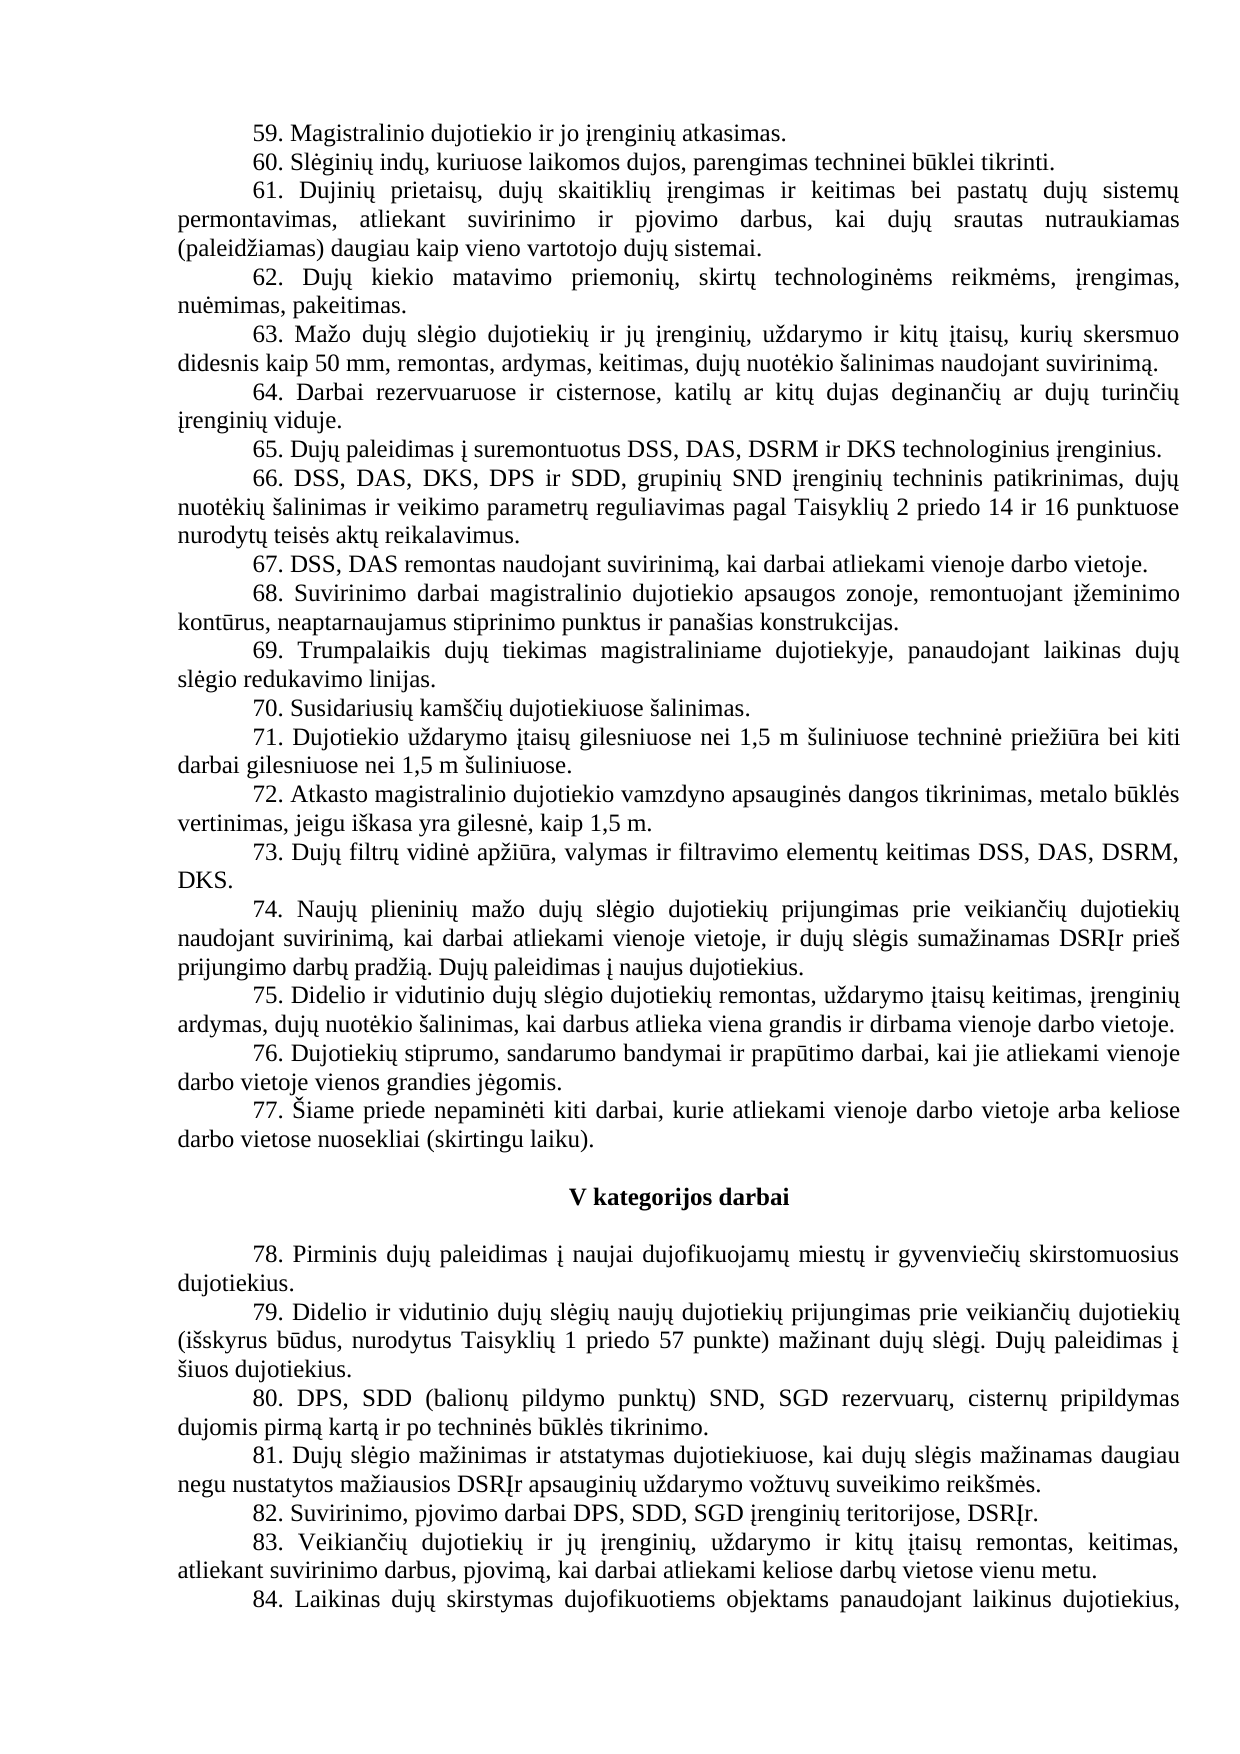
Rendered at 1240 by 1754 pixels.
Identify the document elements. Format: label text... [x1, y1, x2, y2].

text 63. Mažo dujų slėgio dujotiekių ir jų įrenginių, uždarymo ir kitų įtaisų, kurių skersmuo didesnis kaip 50 mm, remontas, ardymas, keitimas, dujų nuotėkio šalinimas naudojant suvirinimą. [177, 319, 1181, 377]
text 79. Didelio ir vidutinio dujų slėgių naujų dujotiekių prijungimas prie veikiančių dujotiekių (išskyrus būdus, nurodytus Taisyklių 1 priedo 57 punkte) mažinant dujų slėgį. Dujų paleidimas į šiuos dujotiekius. [177, 1297, 1181, 1383]
text 84. Laikinas dujų skirstymas dujofikuotiems objektams panaudojant laikinus dujotiekius, [177, 1584, 1181, 1613]
text 64. Darbai rezervuaruose ir cisternose, katilų ar kitų dujas deginančių ar dujų turinčių įrenginių viduje. [177, 377, 1181, 434]
text 70. Susidariusių kamščių dujotiekiuose šalinimas. [177, 693, 1181, 722]
text 83. Veikiančių dujotiekių ir jų įrenginių, uždarymo ir kitų įtaisų remontas, keitimas, atliekant suvirinimo darbus, pjovimą, kai darbai atliekami keliose darbų vietose vienu metu. [177, 1527, 1181, 1584]
text 73. Dujų filtrų vidinė apžiūra, valymas ir filtravimo elementų keitimas DSS, DAS, DSRM, DKS. [177, 837, 1181, 894]
text 80. DPS, SDD (balionų pildymo punktų) SND, SGD rezervuarų, cisternų pripildymas dujomis pirmą kartą ir po techninės būklės tikrinimo. [177, 1383, 1181, 1441]
text 68. Suvirinimo darbai magistralinio dujotiekio apsaugos zonoje, remontuojant įžeminimo kontūrus, neaptarnaujamus stiprinimo punktus ir panašias konstrukcijas. [177, 578, 1181, 636]
text 66. DSS, DAS, DKS, DPS ir SDD, grupinių SND įrenginių techninis patikrinimas, dujų nuotėkių šalinimas ir veikimo parametrų reguliavimas pagal Taisyklių 2 priedo 14 ir 16 punktuose nurodytų teisės aktų reikalavimus. [177, 463, 1181, 549]
text 78. Pirminis dujų paleidimas į naujai dujofikuojamų miestų ir gyvenviečių skirstomuosius dujotiekius. [177, 1239, 1181, 1297]
text 76. Dujotiekių stiprumo, sandarumo bandymai ir prapūtimo darbai, kai jie atliekami vienoje darbo vietoje vienos grandies jėgomis. [177, 1038, 1181, 1096]
text 75. Didelio ir vidutinio dujų slėgio dujotiekių remontas, uždarymo įtaisų keitimas, įrenginių ardymas, dujų nuotėkio šalinimas, kai darbus atlieka viena grandis ir dirbama vienoje darbo vietoje. [177, 981, 1181, 1038]
text 59. Magistralinio dujotiekio ir jo įrenginių atkasimas. [177, 118, 1181, 147]
text V kategorijos darbai [177, 1182, 1181, 1211]
text 67. DSS, DAS remontas naudojant suvirinimą, kai darbai atliekami vienoje darbo vietoje. [177, 549, 1181, 578]
text 74. Naujų plieninių mažo dujų slėgio dujotiekių prijungimas prie veikiančių dujotiekių naudojant suvirinimą, kai darbai atliekami vienoje vietoje, ir dujų slėgis sumažinamas DSRĮr prieš prijungimo darbų pradžią. Dujų paleidimas į naujus dujotiekius. [177, 894, 1181, 981]
text 77. Šiame priede nepaminėti kiti darbai, kurie atliekami vienoje darbo vietoje arba keliose darbo vietose nuosekliai (skirtingu laiku). [177, 1096, 1181, 1153]
text 65. Dujų paleidimas į suremontuotus DSS, DAS, DSRM ir DKS technologinius įrenginius. [177, 434, 1181, 463]
text 72. Atkasto magistralinio dujotiekio vamzdyno apsauginės dangos tikrinimas, metalo būklės vertinimas, jeigu iškasa yra gilesnė, kaip 1,5 m. [177, 779, 1181, 837]
text 60. Slėginių indų, kuriuose laikomos dujos, parengimas techninei būklei tikrinti. [177, 147, 1181, 176]
text 61. Dujinių prietaisų, dujų skaitiklių įrengimas ir keitimas bei pastatų dujų sistemų permontavimas, atliekant suvirinimo ir pjovimo darbus, kai dujų srautas nutraukiamas (paleidžiamas) daugiau kaip vieno vartotojo dujų sistemai. [177, 176, 1181, 262]
text 62. Dujų kiekio matavimo priemonių, skirtų technologinėms reikmėms, įrengimas, nuėmimas, pakeitimas. [177, 262, 1181, 319]
text 81. Dujų slėgio mažinimas ir atstatymas dujotiekiuose, kai dujų slėgis mažinamas daugiau negu nustatytos mažiausios DSRĮr apsauginių uždarymo vožtuvų suveikimo reikšmės. [177, 1441, 1181, 1498]
text 69. Trumpalaikis dujų tiekimas magistraliniame dujotiekyje, panaudojant laikinas dujų slėgio redukavimo linijas. [177, 636, 1181, 693]
text 82. Suvirinimo, pjovimo darbai DPS, SDD, SGD įrenginių teritorijose, DSRĮr. [177, 1498, 1181, 1527]
text 71. Dujotiekio uždarymo įtaisų gilesniuose nei 1,5 m šuliniuose techninė priežiūra bei kiti darbai gilesniuose nei 1,5 m šuliniuose. [177, 722, 1181, 779]
